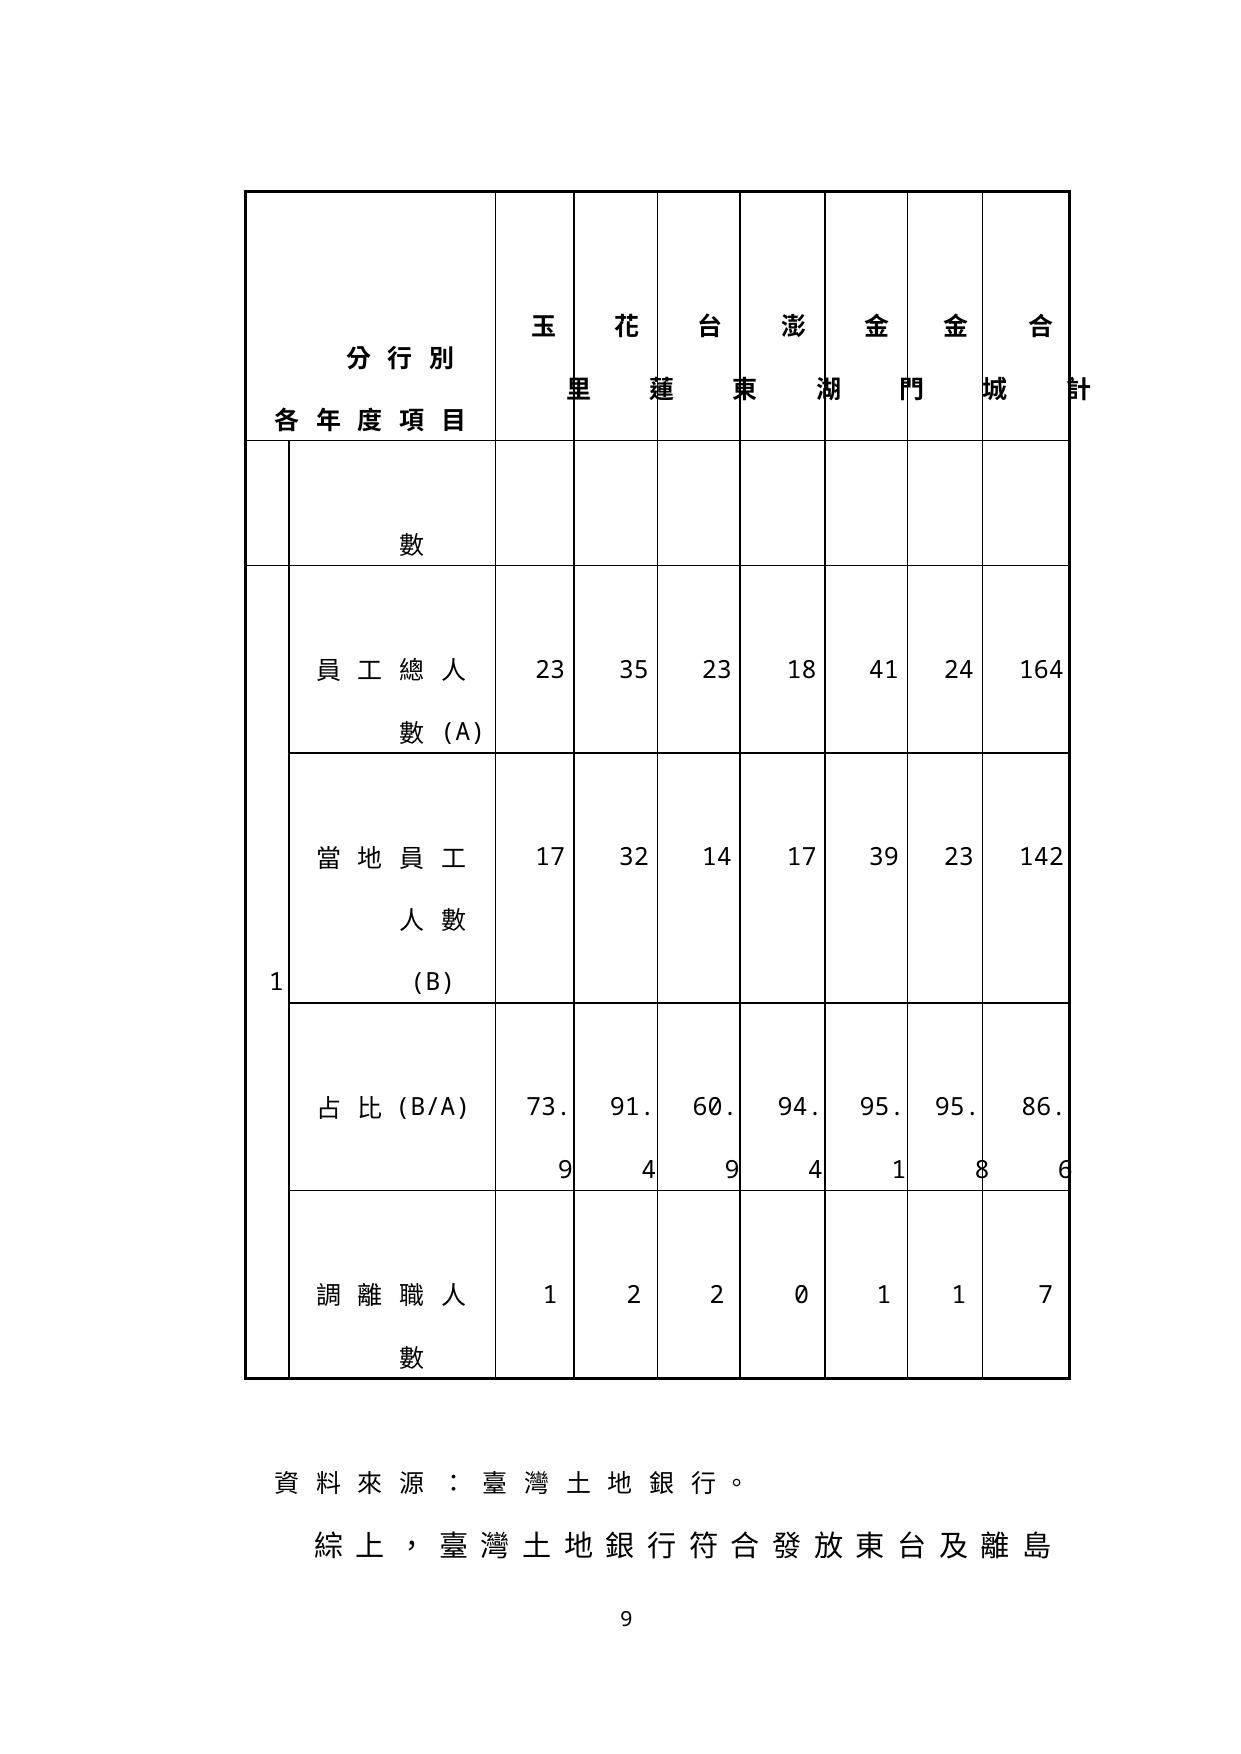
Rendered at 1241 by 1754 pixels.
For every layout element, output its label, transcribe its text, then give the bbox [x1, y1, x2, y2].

table_header 金門 [826, 193, 907, 439]
table_cell 占比(B/A) [290, 1004, 495, 1189]
table_cell 95.8 [908, 1004, 982, 1189]
table_cell 1 [826, 1191, 907, 1377]
table_cell 41 [826, 566, 907, 752]
table_header 玉里 [496, 193, 573, 439]
table_cell [658, 441, 739, 564]
table_cell 23 [908, 754, 982, 1002]
table_cell 17 [741, 754, 824, 1002]
table_cell 24 [908, 566, 982, 752]
table_cell [908, 441, 982, 564]
table_cell 1 [908, 1191, 982, 1377]
table_cell 95.1 [826, 1004, 907, 1189]
table_cell [983, 441, 1068, 564]
table_cell 35 [575, 566, 657, 752]
table_cell 91.4 [575, 1004, 657, 1189]
table_cell 109 [247, 566, 288, 1377]
table_cell 14 [658, 754, 739, 1002]
table_cell 1 [496, 1191, 573, 1377]
table_cell 164 [983, 566, 1068, 752]
text 資料來源：臺灣土地銀行。 [183, 1439, 1058, 1502]
table_header 台東 [658, 193, 739, 439]
table_header 澎湖 [741, 193, 824, 439]
table_cell 94.4 [741, 1004, 824, 1189]
table_cell 當地員工人數(B) [290, 754, 495, 1002]
table_header 分行別 各年度項目 [247, 193, 495, 439]
table_cell 23 [658, 566, 739, 752]
text 綜上，臺灣土地銀行符合發放東台及離島地區僻地津貼條件之6家分行，104至109年間當地人員任職比率平均數逾86%，且人員流動性偏低，復隨著政府發展交通及經濟，東台及離島地區已與早期環境有別，基於津貼支出加重分行人事成本，允宜因時制宜，重新檢討持續發放僻地津貼之妥適性及必要性。 [242, 1502, 1058, 1564]
table_cell 2 [658, 1191, 739, 1377]
table_cell 數 [290, 441, 495, 564]
table_cell 調離職人數 [290, 1191, 495, 1377]
table_cell [575, 441, 657, 564]
table_cell 0 [741, 1191, 824, 1377]
table_cell 18 [741, 566, 824, 752]
table_header 金城 [908, 193, 982, 439]
table_cell 108 [247, 441, 288, 564]
table_cell 32 [575, 754, 657, 1002]
table_cell 142 [983, 754, 1068, 1002]
table_cell 7 [983, 1191, 1068, 1377]
table_cell 73.9 [496, 1004, 573, 1189]
table_cell [496, 441, 573, 564]
table_cell 60.9 [658, 1004, 739, 1189]
table_cell [826, 441, 907, 564]
table_header 合計 [983, 193, 1068, 439]
table_cell 39 [826, 754, 907, 1002]
table_cell 17 [496, 754, 573, 1002]
table_cell [741, 441, 824, 564]
table_cell 員工總人數(A) [290, 566, 495, 752]
table_cell 86.6 [983, 1004, 1068, 1189]
table_header 花蓮 [575, 193, 657, 439]
table_cell 23 [496, 566, 573, 752]
table_cell 2 [575, 1191, 657, 1377]
